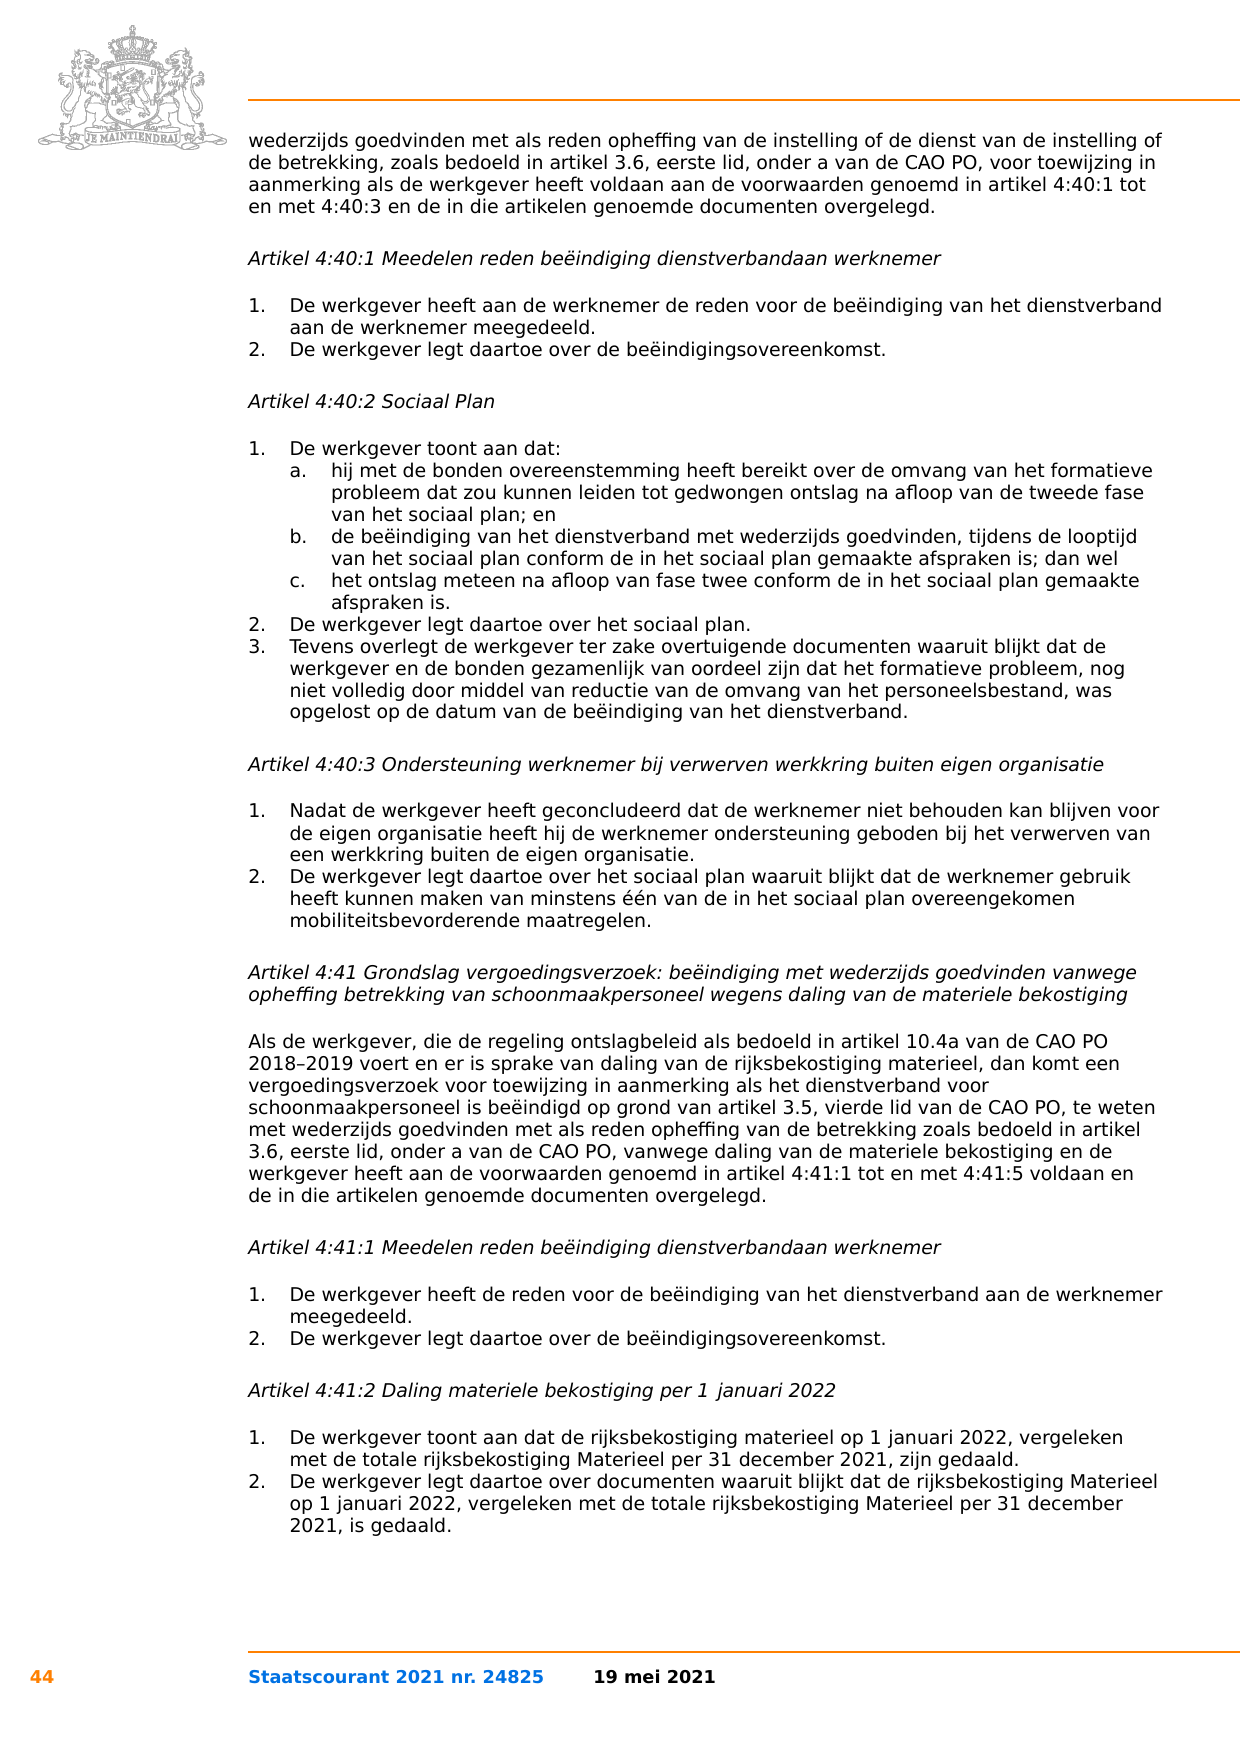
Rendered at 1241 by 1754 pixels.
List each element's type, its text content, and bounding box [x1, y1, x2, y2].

subtitle Artikel 4:41:2 Daling materiele bekostiging per 1 januari 2022 [248, 1380, 1163, 1402]
text 2. De werkgever legt daartoe over het sociaal plan. [248, 613, 1163, 636]
text a. hij met de bonden overeenstemming heeft bereikt over de omvang van het formatieve probleem dat zou kunnen leiden tot gedwongen ontslag na afloop van de tweede fase van het sociaal plan; en [289, 460, 1163, 526]
text 3. Tevens overlegt de werkgever ter zake overtuigende documenten waaruit blijkt dat de werkgever en de bonden gezamenlijk van oordeel zijn dat het formatieve probleem, nog niet volledig door middel van reductie van de omvang van het personeelsbestand, was opgelost op de datum van de beëindiging van het dienstverband. [248, 636, 1163, 723]
picture [38, 25, 227, 150]
subtitle Artikel 4:40:3 Ondersteuning werknemer bij verwerven werkkring buiten eigen organisatie [248, 753, 1163, 775]
text Als de werkgever, die de regeling ontslagbeleid als bedoeld in artikel 10.4a van de CAO PO 2018–2019 voert en er is sprake van daling van de rijksbekostiging materieel, dan komt een vergoedingsverzoek voor toewijzing in aanmerking als het dienstverband voor schoonmaakpersoneel is beëindigd op grond van artikel 3.5, vierde lid van de CAO PO, te weten met wederzijds goedvinden met als reden opheffing van de betrekking zoals bedoeld in artikel 3.6, eerste lid, onder a van de CAO PO, vanwege daling van de materiele bekostiging en de werkgever heeft aan de voorwaarden genoemd in artikel 4:41:1 tot en met 4:41:5 voldaan en de in die artikelen genoemde documenten overgelegd. [248, 1031, 1163, 1207]
text 1. De werkgever heeft aan de werknemer de reden voor de beëindiging van het dienstverband aan de werknemer meegedeeld. [248, 295, 1163, 339]
text 2. De werkgever legt daartoe over documenten waaruit blijkt dat de rijksbekostiging Materieel op 1 januari 2022, vergeleken met de totale rijksbekostiging Materieel per 31 december 2021, is gedaald. [248, 1471, 1163, 1537]
subtitle Artikel 4:40:2 Sociaal Plan [248, 391, 1163, 413]
text 2. De werkgever legt daartoe over de beëindigingsovereenkomst. [248, 339, 1163, 361]
text c. het ontslag meteen na afloop van fase twee conform de in het sociaal plan gemaakte afspraken is. [289, 569, 1163, 613]
text 2. De werkgever legt daartoe over het sociaal plan waaruit blijkt dat de werknemer gebruik heeft kunnen maken van minstens één van de in het sociaal plan overeengekomen mobiliteitsbevorderende maatregelen. [248, 866, 1163, 932]
subtitle Artikel 4:41:1 Meedelen reden beëindiging dienstverbandaan werknemer [248, 1237, 1163, 1259]
text 1. De werkgever toont aan dat: [248, 438, 1163, 460]
text wederzijds goedvinden met als reden opheffing van de instelling of de dienst van de instelling of de betrekking, zoals bedoeld in artikel 3.6, eerste lid, onder a van de CAO PO, voor toewijzing in aanmerking als de werkgever heeft voldaan aan de voorwaarden genoemd in artikel 4:40:1 tot en met 4:40:3 en de in die artikelen genoemde documenten overgelegd. [248, 130, 1163, 218]
text 1. Nadat de werkgever heeft geconcludeerd dat de werknemer niet behouden kan blijven voor de eigen organisatie heeft hij de werknemer ondersteuning geboden bij het verwerven van een werkkring buiten de eigen organisatie. [248, 800, 1163, 866]
subtitle Artikel 4:40:1 Meedelen reden beëindiging dienstverbandaan werknemer [248, 248, 1163, 270]
text 2. De werkgever legt daartoe over de beëindigingsovereenkomst. [248, 1328, 1163, 1350]
text b. de beëindiging van het dienstverband met wederzijds goedvinden, tijdens de looptijd van het sociaal plan conform de in het sociaal plan gemaakte afspraken is; dan wel [289, 526, 1163, 569]
text 1. De werkgever toont aan dat de rijksbekostiging materieel op 1 januari 2022, vergeleken met de totale rijksbekostiging Materieel per 31 december 2021, zijn gedaald. [248, 1427, 1163, 1471]
text 1. De werkgever heeft de reden voor de beëindiging van het dienstverband aan de werknemer meegedeeld. [248, 1284, 1163, 1328]
subtitle Artikel 4:41 Grondslag vergoedingsverzoek: beëindiging met wederzijds goedvinden vanwege opheffing betrekking van schoonmaakpersoneel wegens daling van de materiele bekostiging [248, 962, 1163, 1006]
